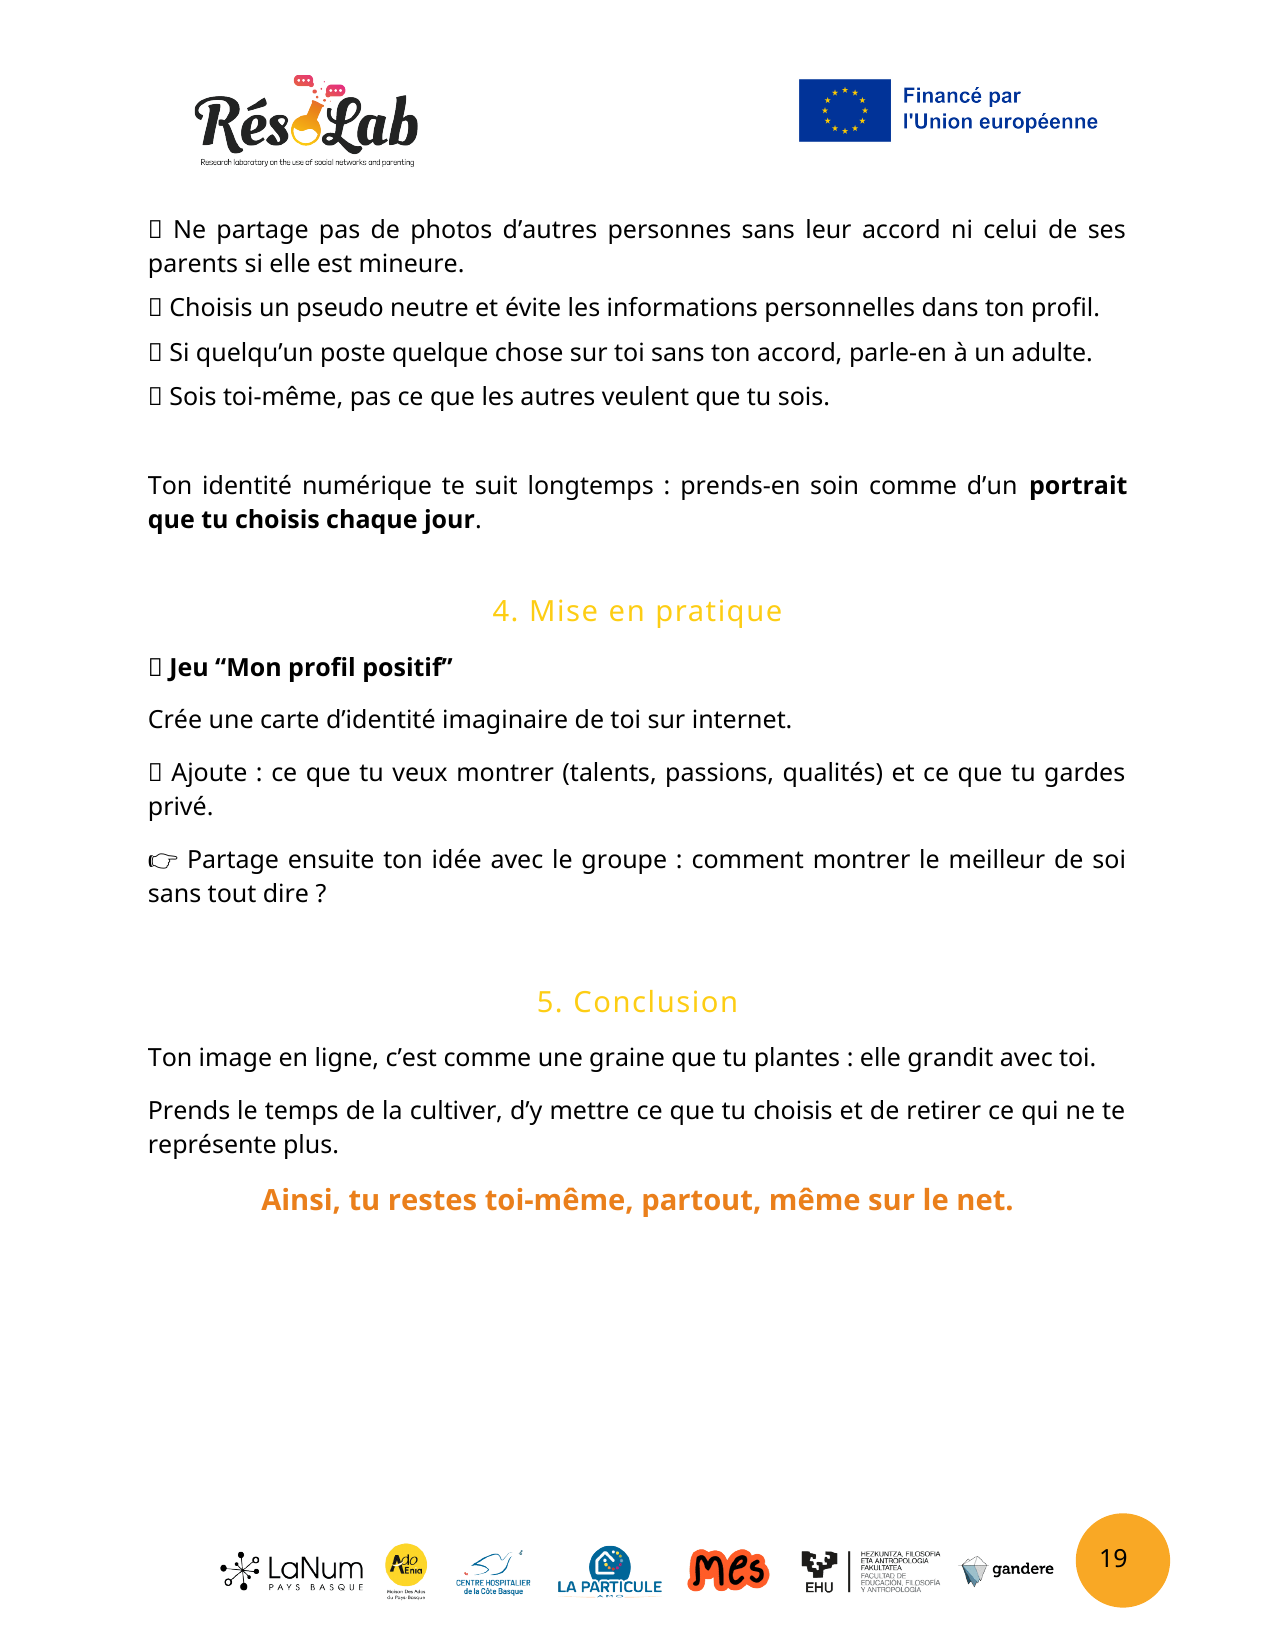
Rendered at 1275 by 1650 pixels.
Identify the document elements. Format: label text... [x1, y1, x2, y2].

text 5. Conclusion [148, 981, 1127, 1021]
text 👉 Partage ensuite ton idée avec le groupe : comment montrer le meilleur de soi sans tout dire ? [148, 842, 1127, 910]
text 4. Mise en pratique [148, 591, 1127, 630]
picture [213, 1541, 1062, 1602]
text Ton identité numérique te suit longtemps : prends-en soin comme d’un portrait que tu choisis chaque jour. [148, 468, 1127, 536]
text Ainsi, tu restes toi-même, partout, même sur le net. [148, 1179, 1127, 1219]
text Crée une carte d’identité imaginaire de toi sur internet. [148, 702, 1127, 736]
picture [794, 75, 1111, 147]
picture [194, 75, 418, 173]
text Ton image en ligne, c’est comme une graine que tu plantes : elle grandit avec toi. [148, 1040, 1127, 1074]
text ✅ Ne partage pas de photos d’autres personnes sans leur accord ni celui de ses parents si elle est mineure. [148, 211, 1127, 279]
text Prends le temps de la cultiver, d’y mettre ce que tu choisis et de retirer ce qui ne te représente plus. [148, 1093, 1127, 1161]
text ➕ Ajoute : ce que tu veux montrer (talents, passions, qualités) et ce que tu gardes privé. [148, 755, 1127, 823]
text 🧩 Jeu “Mon profil positif” [148, 649, 1127, 683]
text ✅ Choisis un pseudo neutre et évite les informations personnelles dans ton profil. [148, 290, 1127, 324]
text ✅ Si quelqu’un poste quelque chose sur toi sans ton accord, parle-en à un adulte. [148, 334, 1127, 368]
text ✅ Sois toi-même, pas ce que les autres veulent que tu sois. [148, 379, 1127, 413]
